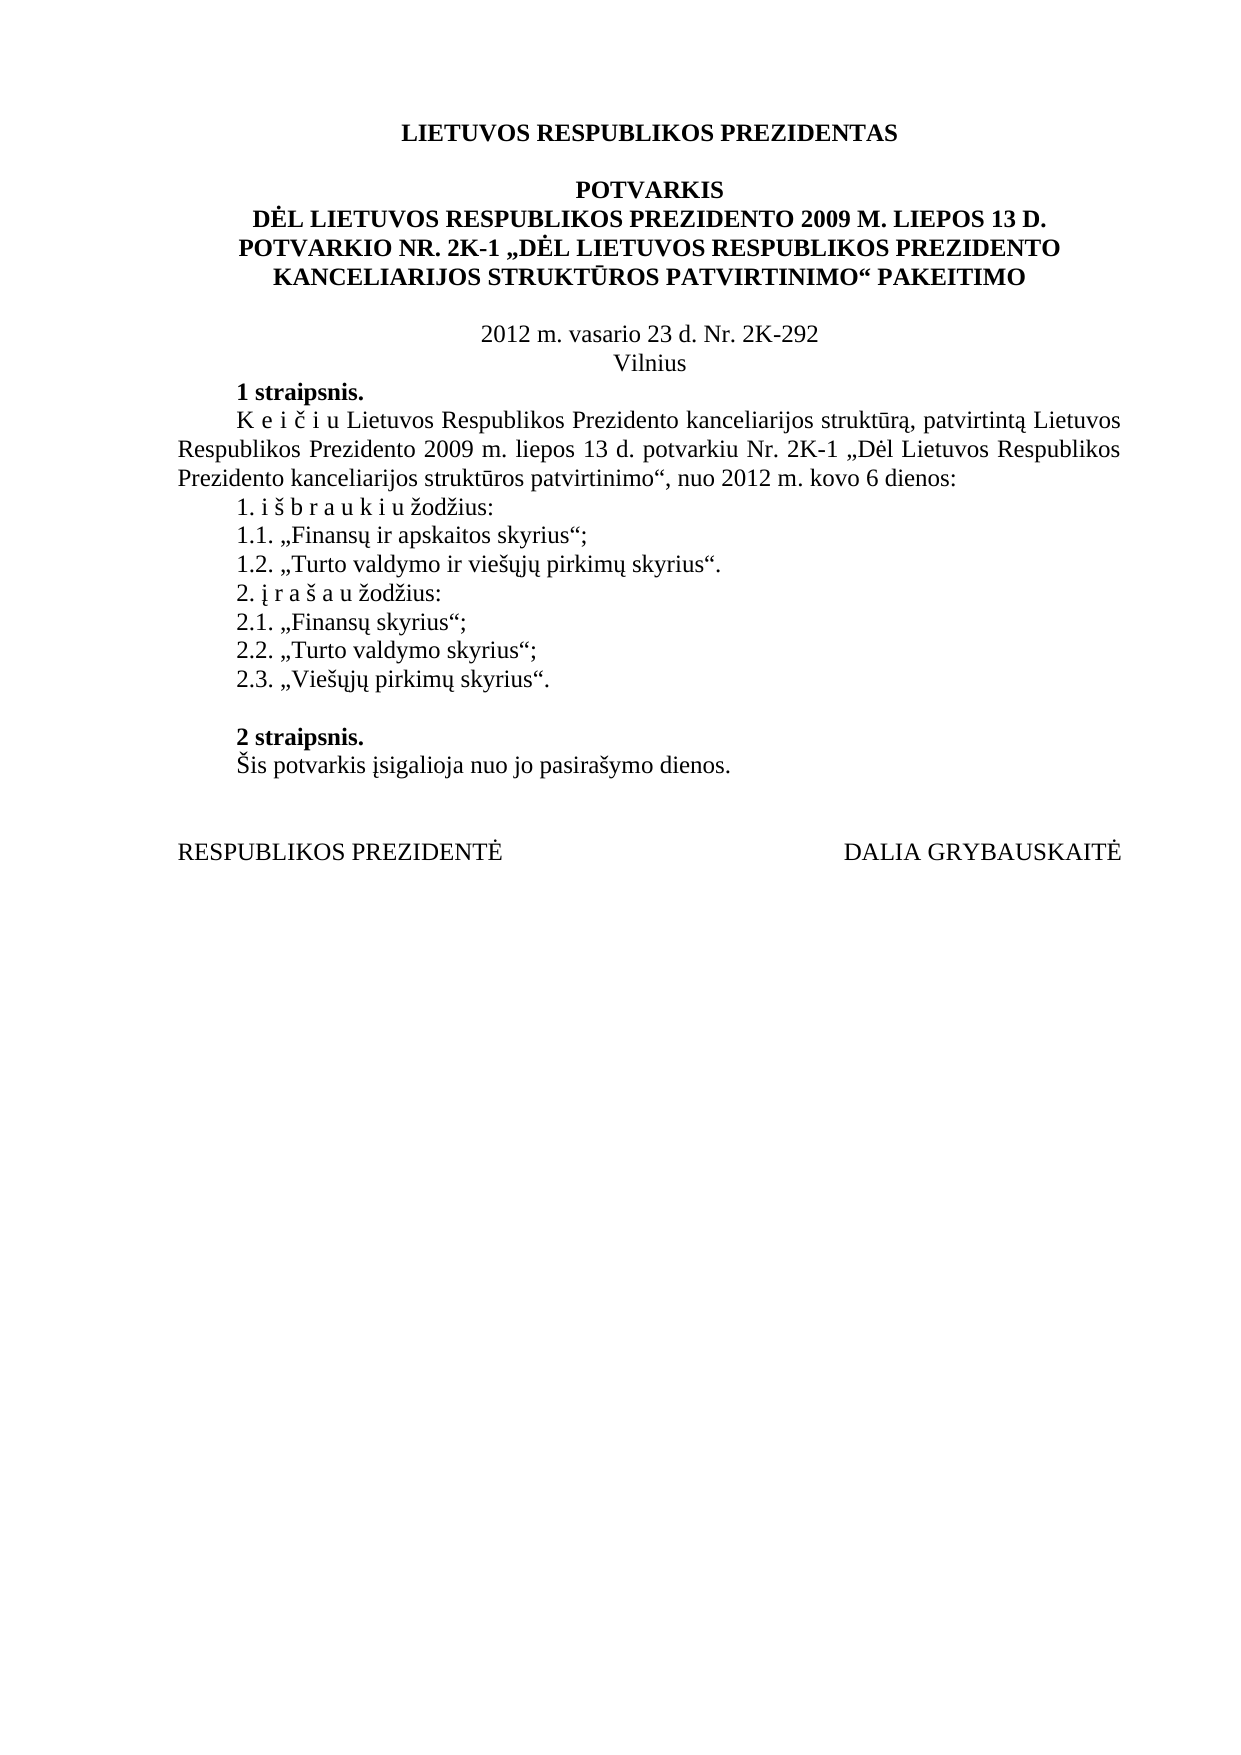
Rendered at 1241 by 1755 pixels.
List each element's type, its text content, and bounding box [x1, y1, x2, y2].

text 1 straipsnis. [177, 377, 1122, 406]
text DĖL LIETUVOS RESPUBLIKOS PREZIDENTO 2009 M. LIEPOS 13 D. POTVARKIO NR. 2K-1 „DĖL LIETUVOS RESPUBLIKOS PREZIDENTO KANCELIARIJOS STRUKTŪROS PATVIRTINIMO“ PAKEITIMO [177, 204, 1122, 291]
text Šis potvarkis įsigalioja nuo jo pasirašymo dienos. [177, 751, 1122, 779]
text 1.2. „Turto valdymo ir viešųjų pirkimų skyrius“. [177, 549, 1122, 578]
text LIETUVOS RESPUBLIKOS PREZIDENTAS [177, 118, 1122, 147]
text Vilnius [177, 348, 1122, 377]
text 2.3. „Viešųjų pirkimų skyrius“. [177, 664, 1122, 693]
text K e i č i u Lietuvos Respublikos Prezidento kanceliarijos struktūrą, patvirtintą Lietuvos Respublikos Prezidento 2009 m. liepos 13 d. potvarkiu Nr. 2K-1 „Dėl Lietuvos Respublikos Prezidento kanceliarijos struktūros patvirtinimo“, nuo 2012 m. kovo 6 dienos: [177, 406, 1122, 492]
text 2 straipsnis. [177, 722, 1122, 751]
text 2. į r a š a u žodžius: [177, 578, 1122, 607]
text 2.2. „Turto valdymo skyrius“; [177, 636, 1122, 664]
text POTVARKIS [177, 176, 1122, 204]
text 2.1. „Finansų skyrius“; [177, 607, 1122, 636]
text 1. i š b r a u k i u žodžius: [177, 492, 1122, 521]
text 1.1. „Finansų ir apskaitos skyrius“; [177, 521, 1122, 549]
text RESPUBLIKOS PREZIDENTĖ DALIA GRYBAUSKAITĖ [177, 837, 1122, 866]
text 2012 m. vasario 23 d. Nr. 2K-292 [177, 319, 1122, 348]
